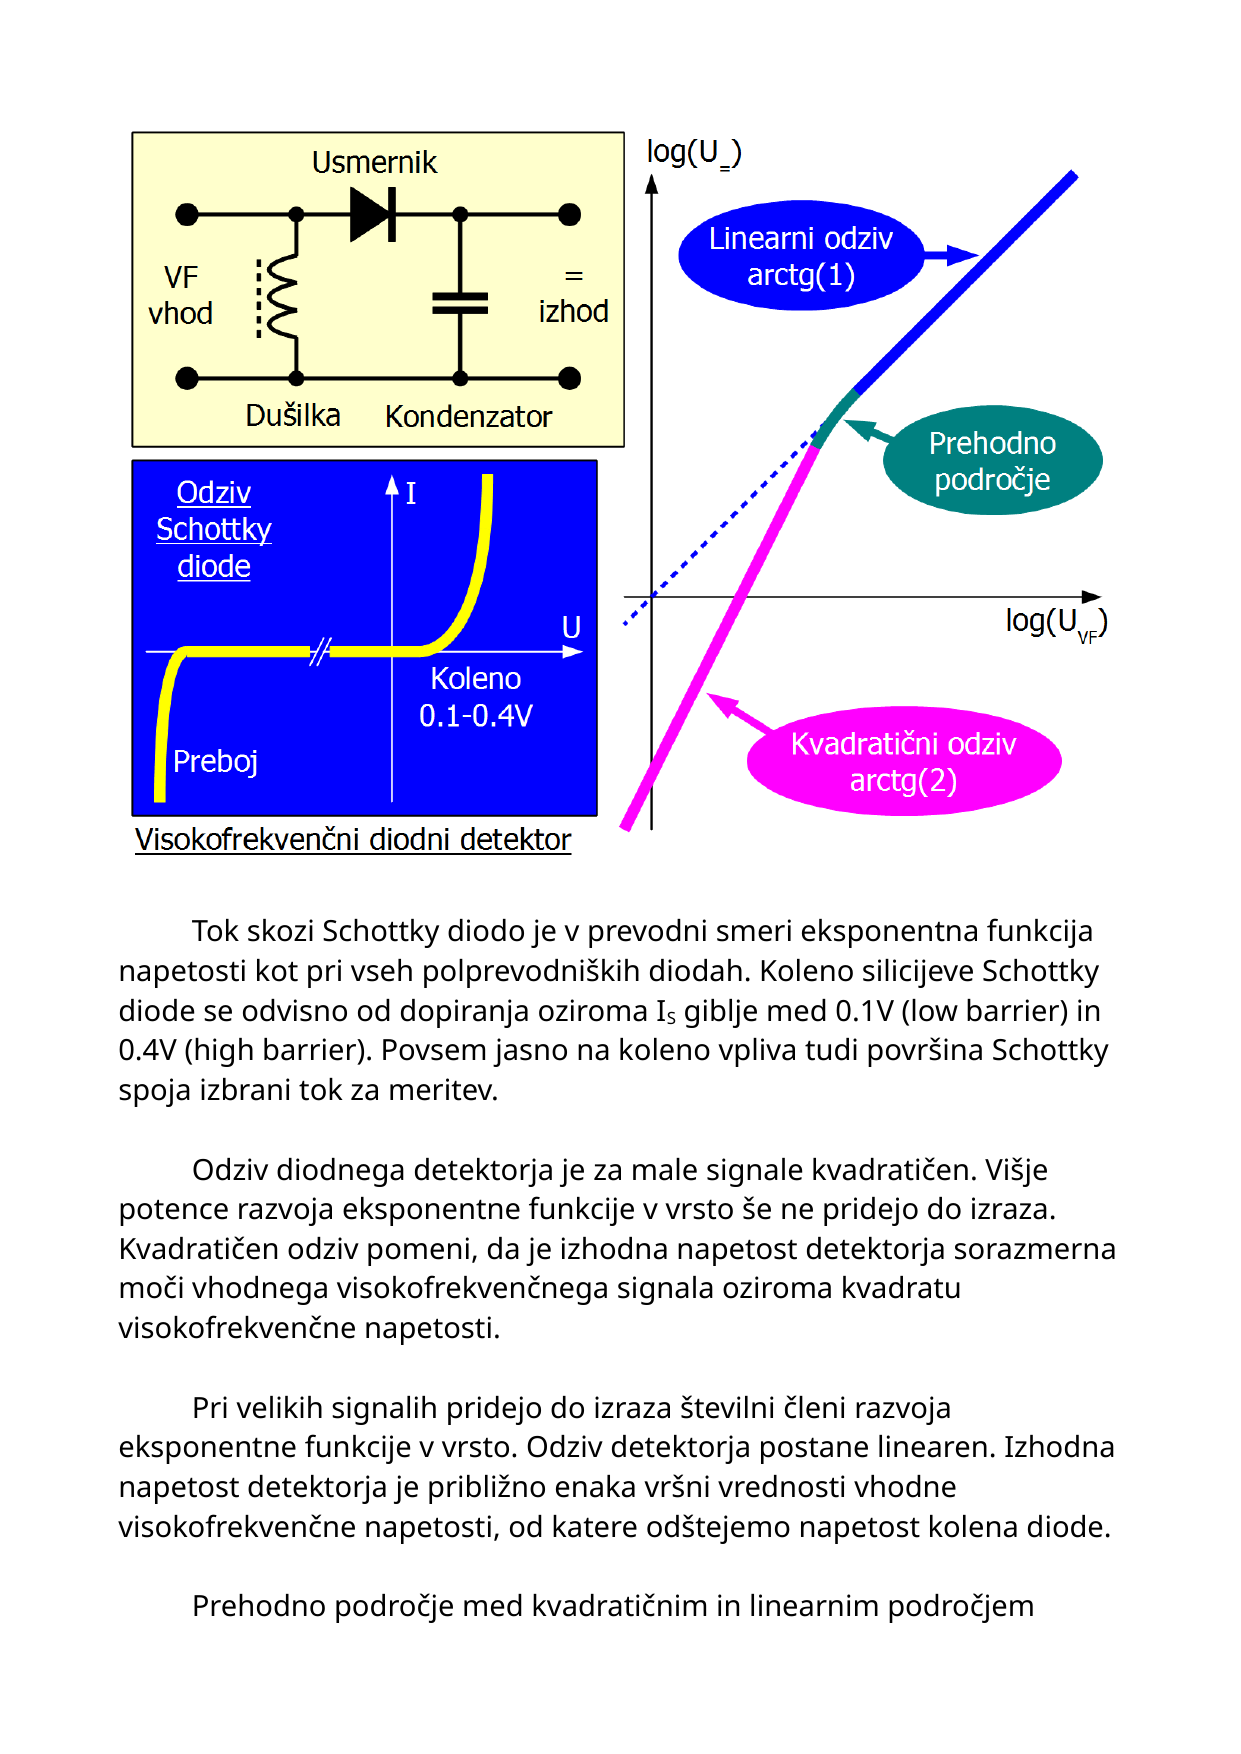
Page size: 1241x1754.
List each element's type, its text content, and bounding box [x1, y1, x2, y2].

picture [118, 118, 1122, 871]
text Tok skozi Schottky diodo je v prevodni smeri eksponentna funkcija napetosti kot pri vseh polprevodniških diodah. Koleno silicijeve Schottky diode se odvisno od dopiranja oziroma IS giblje med 0.1V (low barrier) in 0.4V (high barrier). Povsem jasno na koleno vpliva tudi površina Schottky spoja izbrani tok za meritev. [118, 911, 1122, 1109]
text Odziv diodnega detektorja je za male signale kvadratičen. Višje potence razvoja eksponentne funkcije v vrsto še ne pridejo do izraza. Kvadratičen odziv pomeni, da je izhodna napetost detektorja sorazmerna moči vhodnega visokofrekvenčnega signala oziroma kvadratu visokofrekvenčne napetosti. [118, 1149, 1122, 1347]
text Prehodno področje med kvadratičnim in linearnim področjem [118, 1585, 1122, 1625]
text Pri velikih signalih pridejo do izraza številni členi razvoja eksponentne funkcije v vrsto. Odziv detektorja postane linearen. Izhodna napetost detektorja je približno enaka vršni vrednosti vhodne visokofrekvenčne napetosti, od katere odštejemo napetost kolena diode. [118, 1387, 1122, 1546]
